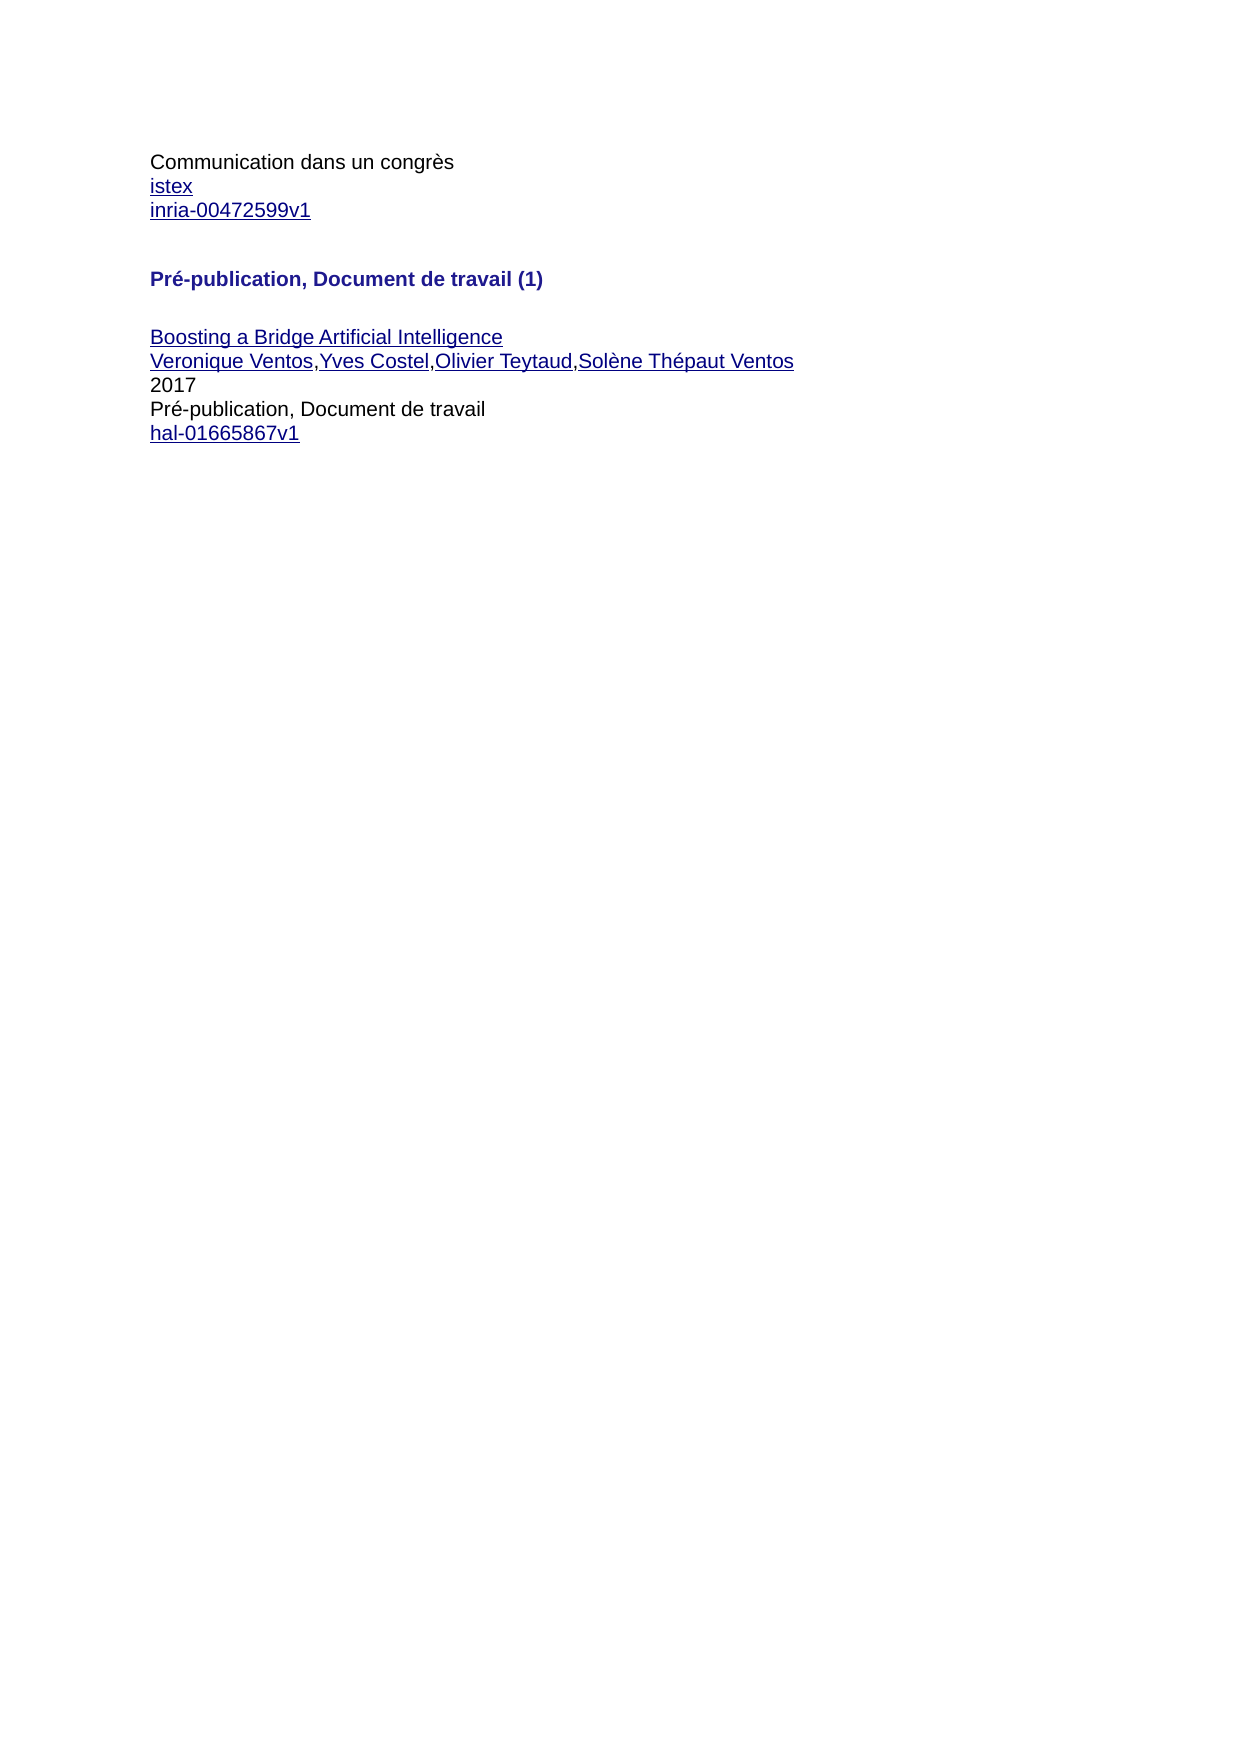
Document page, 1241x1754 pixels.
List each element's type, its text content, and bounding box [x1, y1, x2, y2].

table_cell Communication dans un congrès istex inria-00472599v1 [150, 150, 1090, 222]
subtitle Pré-publication, Document de travail (1) [150, 267, 1090, 291]
table_header Boosting a Bridge Artificial Intelligence Veronique Ventos,Yves Costel,Olivier Teytaud,Solène Thépaut Ventos 2017 Pré-publication, Document de travail hal-01665867v1 [150, 325, 1090, 445]
